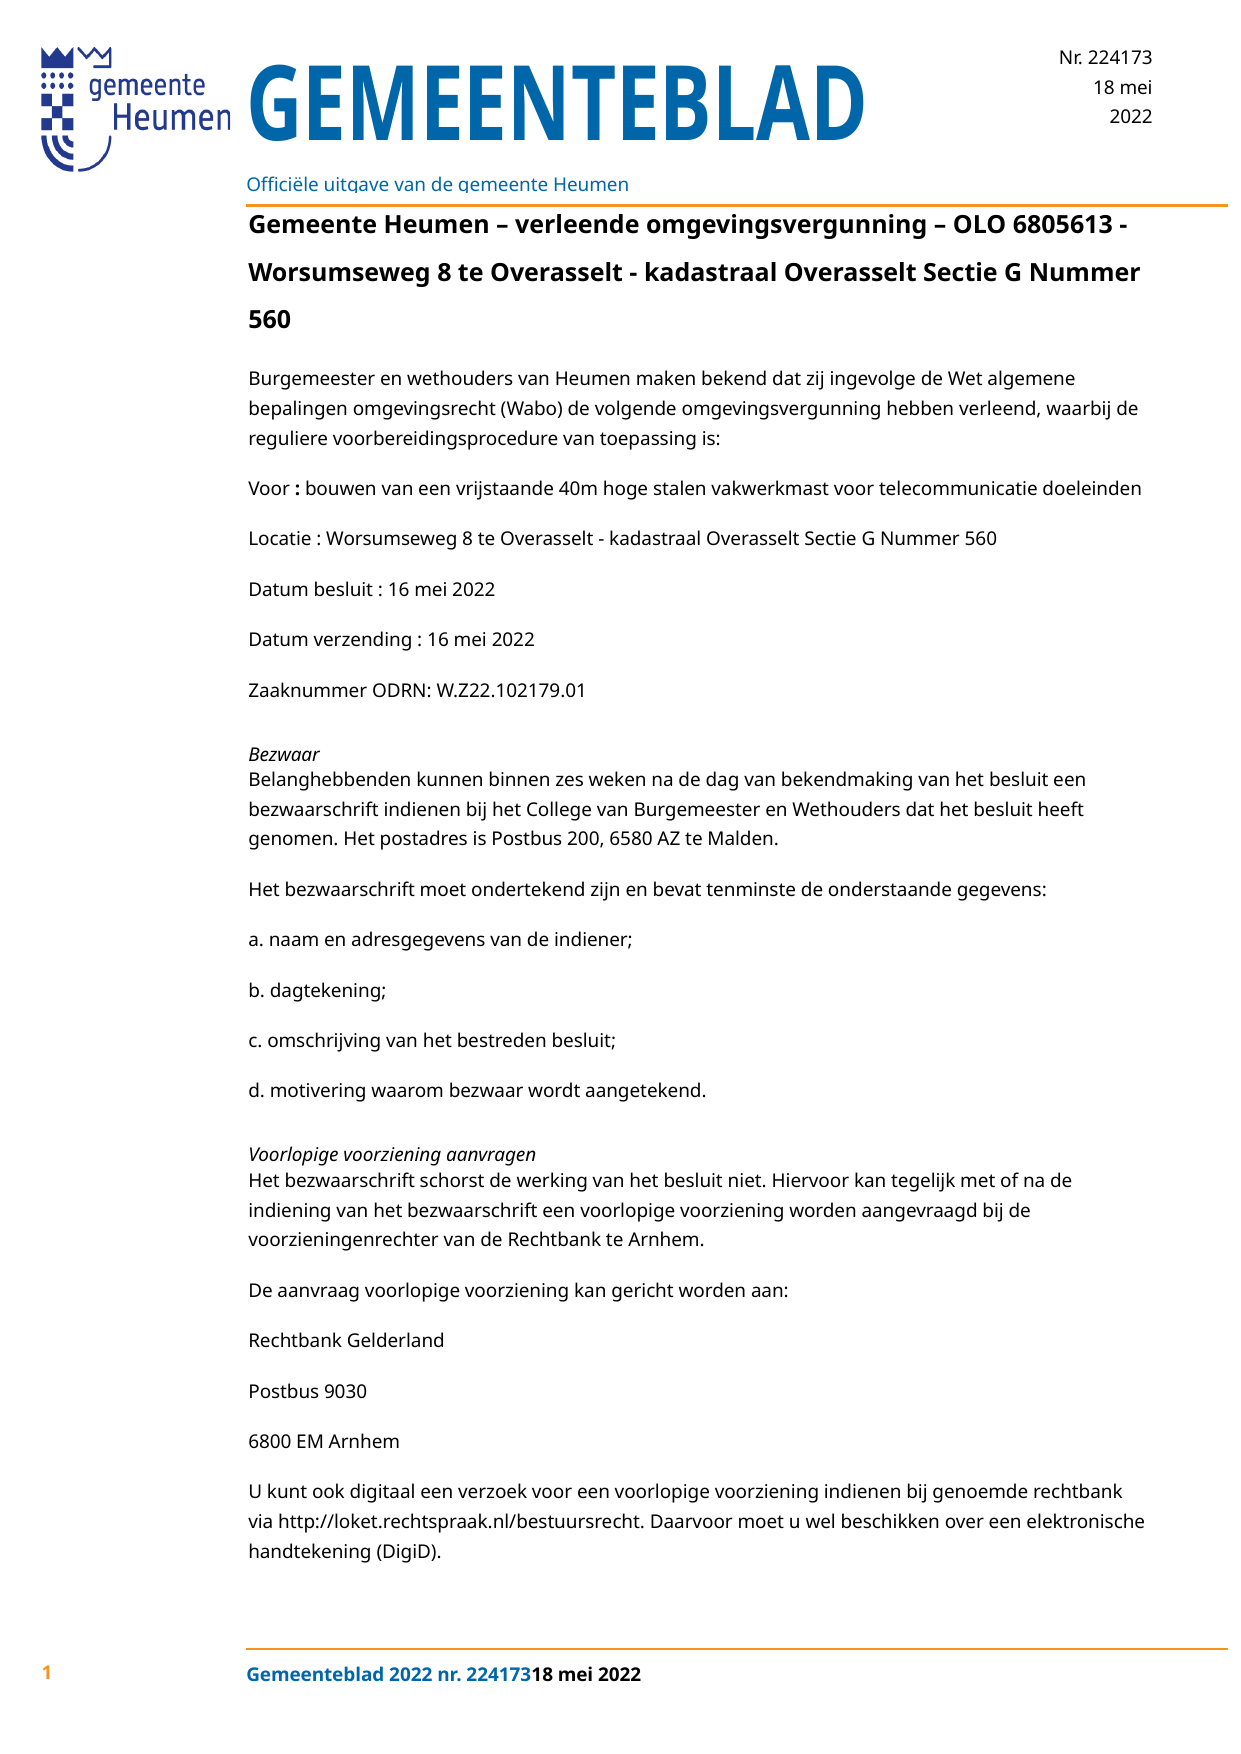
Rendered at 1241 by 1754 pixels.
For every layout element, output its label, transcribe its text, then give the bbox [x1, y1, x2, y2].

text Zaaknummer ODRN: W.Z22.102179.01 [248, 677, 1152, 702]
text Voor : bouwen van een vrijstaande 40m hoge stalen vakwerkmast voor telecommunicatie doeleinden [248, 475, 1152, 501]
text Het bezwaarschrift moet ondertekend zijn en bevat tenminste de onderstaande gegevens: [248, 876, 1152, 902]
text Bezwaar [248, 741, 1152, 766]
picture [41, 47, 231, 172]
text U kunt ook digitaal een verzoek voor een voorlopige voorziening indienen bij genoemde rechtbank via http://loket.rechtspraak.nl/bestuursrecht. Daarvoor moet u wel beschikken over een elektronische handtekening (DigiD). [248, 1479, 1152, 1563]
text a. naam en adresgegevens van de indiener; [248, 926, 1152, 952]
text Postbus 9030 [248, 1378, 1152, 1403]
text Burgemeester en wethouders van Heumen maken bekend dat zij ingevolge de Wet algemene bepalingen omgevingsrecht (Wabo) de volgende omgevingsvergunning hebben verleend, waarbij de reguliere voorbereidingsprocedure van toepassing is: [248, 366, 1152, 450]
text Gemeente Heumen – verleende omgevingsvergunning – OLO 6805613 - Worsumseweg 8 te Overasselt - kadastraal Overasselt Sectie G Nummer 560 [248, 207, 1152, 336]
text 6800 EM Arnhem [248, 1428, 1152, 1454]
text Belanghebbenden kunnen binnen zes weken na de dag van bekendmaking van het besluit een bezwaarschrift indienen bij het College van Burgemeester en Wethouders dat het besluit heeft genomen. Het postadres is Postbus 200, 6580 AZ te Malden. [248, 766, 1152, 851]
text c. omschrijving van het bestreden besluit; [248, 1027, 1152, 1053]
text Datum verzending : 16 mei 2022 [248, 626, 1152, 652]
text De aanvraag voorlopige voorziening kan gericht worden aan: [248, 1277, 1152, 1303]
text Locatie : Worsumseweg 8 te Overasselt - kadastraal Overasselt Sectie G Nummer 560 [248, 526, 1152, 551]
text Het bezwaarschrift schorst de werking van het besluit niet. Hiervoor kan tegelijk met of na de indiening van het bezwaarschrift een voorlopige voorziening worden aangevraagd bij de voorzieningenrechter van de Rechtbank te Arnhem. [248, 1167, 1152, 1252]
text Rechtbank Gelderland [248, 1327, 1152, 1353]
text b. dagtekening; [248, 977, 1152, 1003]
text Datum besluit : 16 mei 2022 [248, 576, 1152, 602]
text Voorlopige voorziening aanvragen [248, 1142, 1152, 1167]
text d. motivering waarom bezwaar wordt aangetekend. [248, 1078, 1152, 1103]
